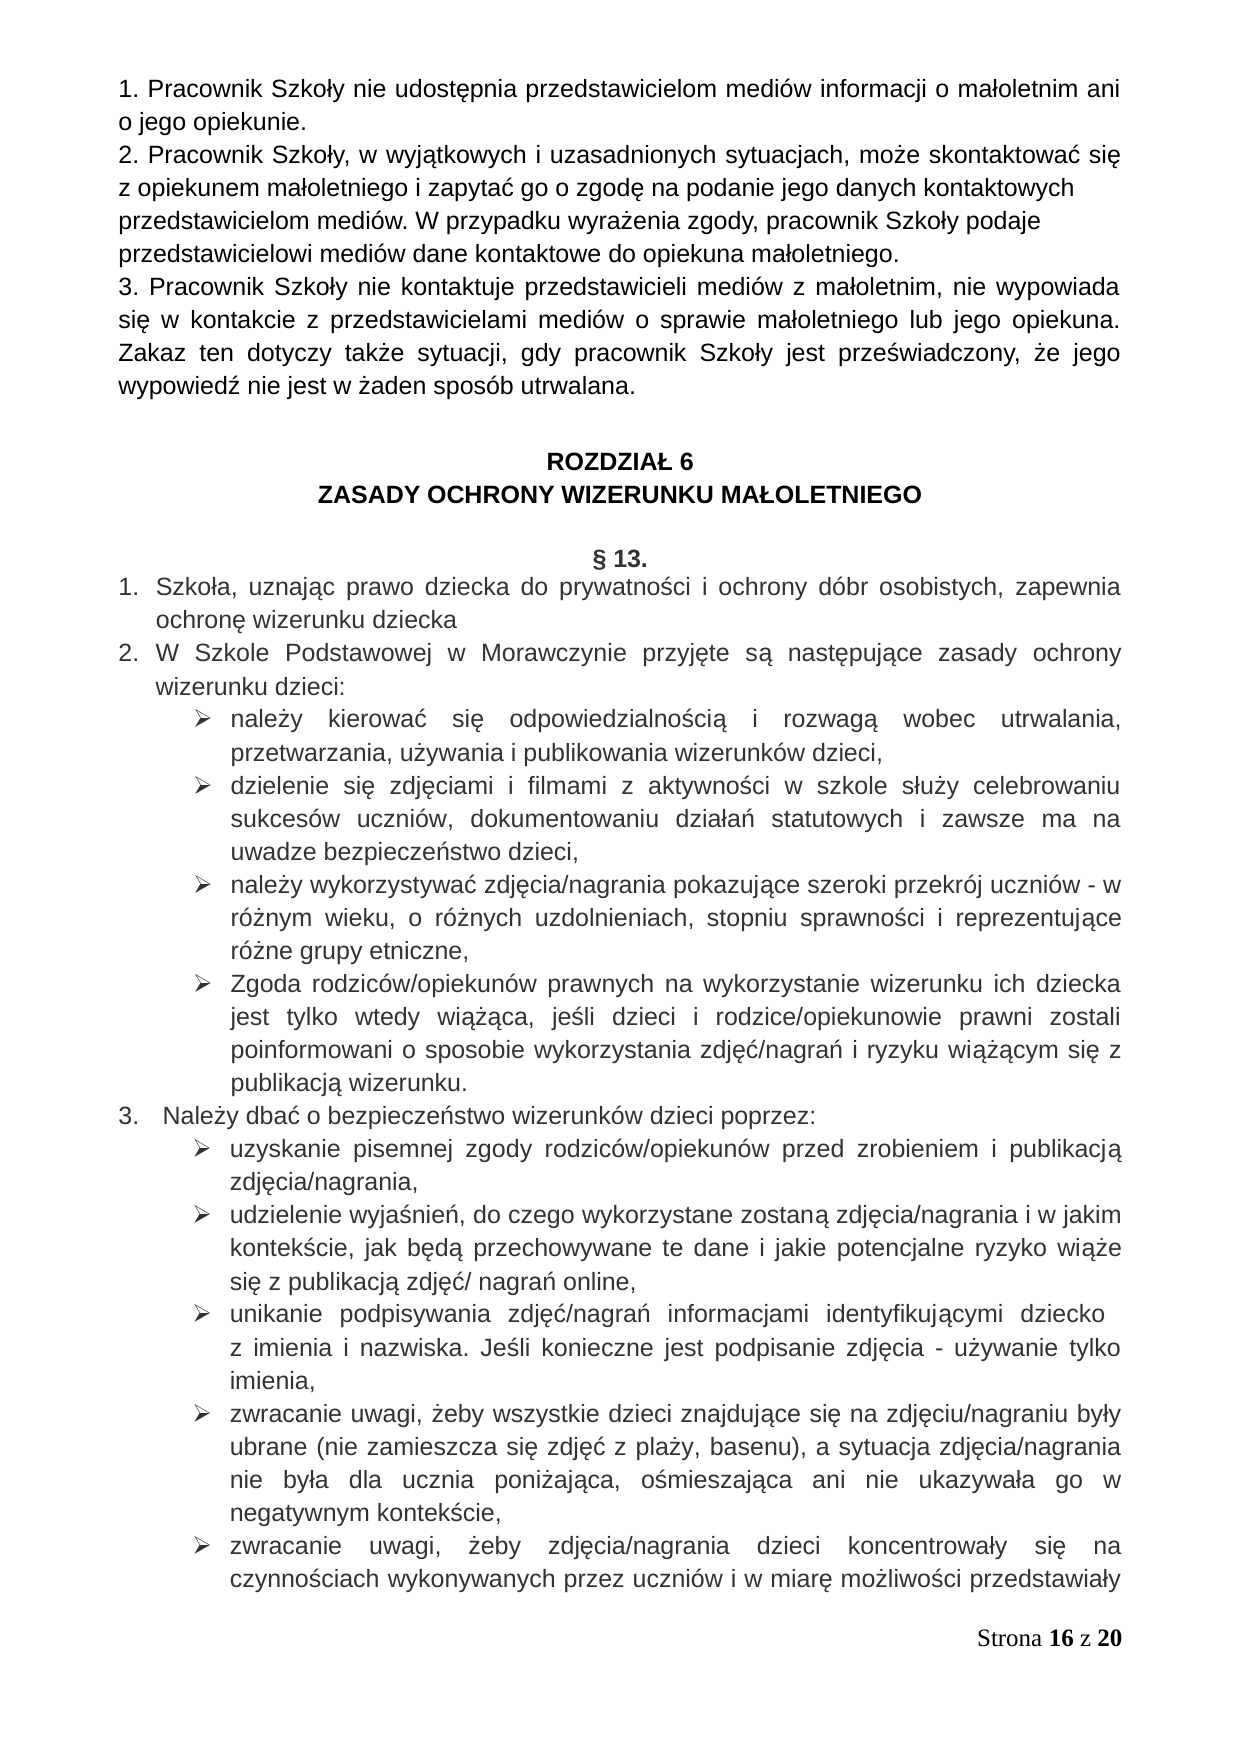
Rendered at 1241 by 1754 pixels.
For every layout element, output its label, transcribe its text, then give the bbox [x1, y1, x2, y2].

list W Szkole Podstawowej w Morawczynie przyjęte są następujące zasady ochrony wizerunku dzieci: [118, 638, 1122, 700]
list unikanie podpisywania zdjęć/nagrań informacjami identyfikującymi dziecko z imienia i nazwiska. Jeśli konieczne jest podpisanie zdjęcia - używanie tylko imienia, [192, 1299, 1122, 1394]
list należy kierować się odpowiedzialnością i rozwagą wobec utrwalania, przetwarzania, używania i publikowania wizerunków dzieci, [193, 704, 1122, 766]
list uzyskanie pisemnej zgody rodziców/opiekunów przed zrobieniem i publikacją zdjęcia/nagrania, [192, 1134, 1122, 1196]
list Szkoła, uznając prawo dziecka do prywatności i ochrony dóbr osobistych, zapewnia ochronę wizerunku dziecka [118, 572, 1122, 634]
list Należy dbać o bezpieczeństwo wizerunków dzieci poprzez: [118, 1101, 1122, 1130]
list udzielenie wyjaśnień, do czego wykorzystane zostaną zdjęcia/nagrania i w jakim kontekście, jak będą przechowywane te dane i jakie potencjalne ryzyko wiąże się z publikacją zdjęć/ nagrań online, [192, 1200, 1122, 1295]
list zwracanie uwagi, żeby zdjęcia/nagrania dzieci koncentrowały się na czynnościach wykonywanych przez uczniów i w miarę możliwości przedstawiały [192, 1531, 1122, 1593]
list zwracanie uwagi, żeby wszystkie dzieci znajdujące się na zdjęciu/nagraniu były ubrane (nie zamieszcza się zdjęć z plaży, basenu), a sytuacja zdjęcia/nagrania nie była dla ucznia poniżająca, ośmieszająca ani nie ukazywała go w negatywnym kontekście, [192, 1399, 1122, 1527]
text § 13. [118, 513, 1122, 572]
text przedstawicielom mediów. W przypadku wyrażenia zgody, pracownik Szkoły podaje [118, 206, 1122, 234]
text przedstawicielowi mediów dane kontaktowe do opiekuna małoletniego. [118, 239, 1122, 268]
text ZASADY OCHRONY WIZERUNKU MAŁOLETNIEGO [118, 480, 1122, 509]
text 2. Pracownik Szkoły, w wyjątkowych i uzasadnionych sytuacjach, może skontaktować się z opiekunem małoletniego i zapytać go o zgodę na podanie jego danych kontaktowych [118, 140, 1122, 202]
list Zgoda rodziców/opiekunów prawnych na wykorzystanie wizerunku ich dziecka jest tylko wtedy wiążąca, jeśli dzieci i rodzice/opiekunowie prawni zostali poinformowani o sposobie wykorzystania zdjęć/nagrań i ryzyku wiążącym się z publikacją wizerunku. [193, 969, 1122, 1097]
list dzielenie się zdjęciami i filmami z aktywności w szkole służy celebrowaniu sukcesów uczniów, dokumentowaniu działań statutowych i zawsze ma na uwadze bezpieczeństwo dzieci, [193, 771, 1122, 866]
list należy wykorzystywać zdjęcia/nagrania pokazujące szeroki przekrój uczniów - w różnym wieku, o różnych uzdolnieniach, stopniu sprawności i reprezentujące różne grupy etniczne, [193, 870, 1122, 965]
text ROZDZIAŁ 6 [118, 447, 1122, 476]
text 1. Pracownik Szkoły nie udostępnia przedstawicielom mediów informacji o małoletnim ani o jego opiekunie. [118, 74, 1122, 136]
text 3. Pracownik Szkoły nie kontaktuje przedstawicieli mediów z małoletnim, nie wypowiada się w kontakcie z przedstawicielami mediów o sprawie małoletniego lub jego opiekuna. Zakaz ten dotyczy także sytuacji, gdy pracownik Szkoły jest przeświadczony, że jego wypowiedź nie jest w żaden sposób utrwalana. [118, 272, 1122, 400]
